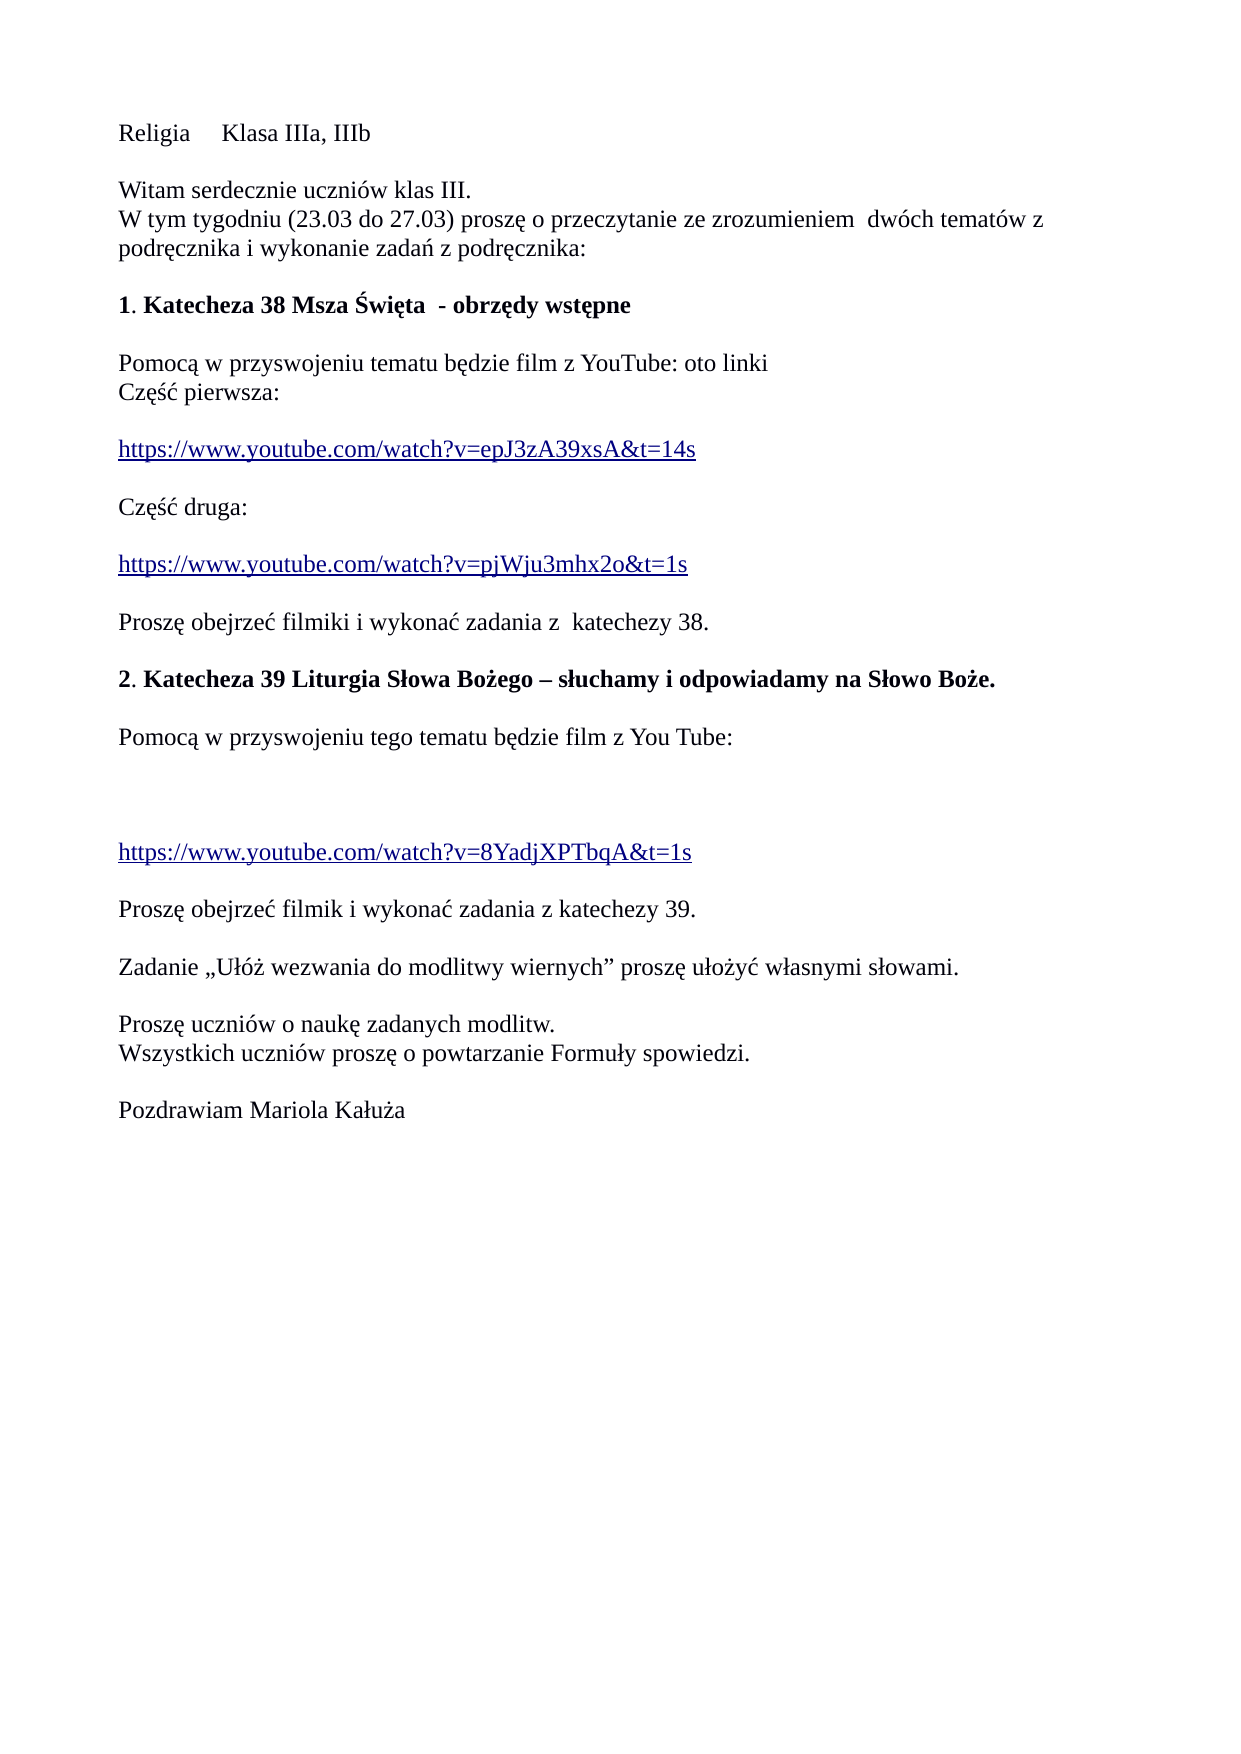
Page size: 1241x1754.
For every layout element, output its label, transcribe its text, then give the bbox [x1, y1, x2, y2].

text 2. Katecheza 39 Liturgia Słowa Bożego – słuchamy i odpowiadamy na Słowo Boże. [118, 664, 1122, 693]
text Pomocą w przyswojeniu tematu będzie film z YouTube: oto linki [118, 348, 1122, 377]
text Pomocą w przyswojeniu tego tematu będzie film z You Tube: [118, 722, 1122, 751]
text Religia Klasa IIIa, IIIb [118, 118, 1122, 147]
text https://www.youtube.com/watch?v=8YadjXPTbqA&t=1s [118, 837, 1122, 866]
text Witam serdecznie uczniów klas III. [118, 176, 1122, 204]
text Pozdrawiam Mariola Kałuża [118, 1096, 1122, 1124]
text Zadanie „Ułóż wezwania do modlitwy wiernych” proszę ułożyć własnymi słowami. [118, 952, 1122, 981]
text W tym tygodniu (23.03 do 27.03) proszę o przeczytanie ze zrozumieniem dwóch tematów z podręcznika i wykonanie zadań z podręcznika: [118, 204, 1122, 262]
text Część druga: [118, 492, 1122, 521]
text https://www.youtube.com/watch?v=epJ3zA39xsA&t=14s [118, 434, 1122, 463]
text Wszystkich uczniów proszę o powtarzanie Formuły spowiedzi. [118, 1038, 1122, 1067]
text https://www.youtube.com/watch?v=pjWju3mhx2o&t=1s [118, 549, 1122, 578]
text Część pierwsza: [118, 377, 1122, 406]
text Proszę uczniów o naukę zadanych modlitw. [118, 1009, 1122, 1038]
text Proszę obejrzeć filmik i wykonać zadania z katechezy 39. [118, 894, 1122, 923]
text 1. Katecheza 38 Msza Święta - obrzędy wstępne [118, 291, 1122, 319]
text Proszę obejrzeć filmiki i wykonać zadania z katechezy 38. [118, 607, 1122, 636]
